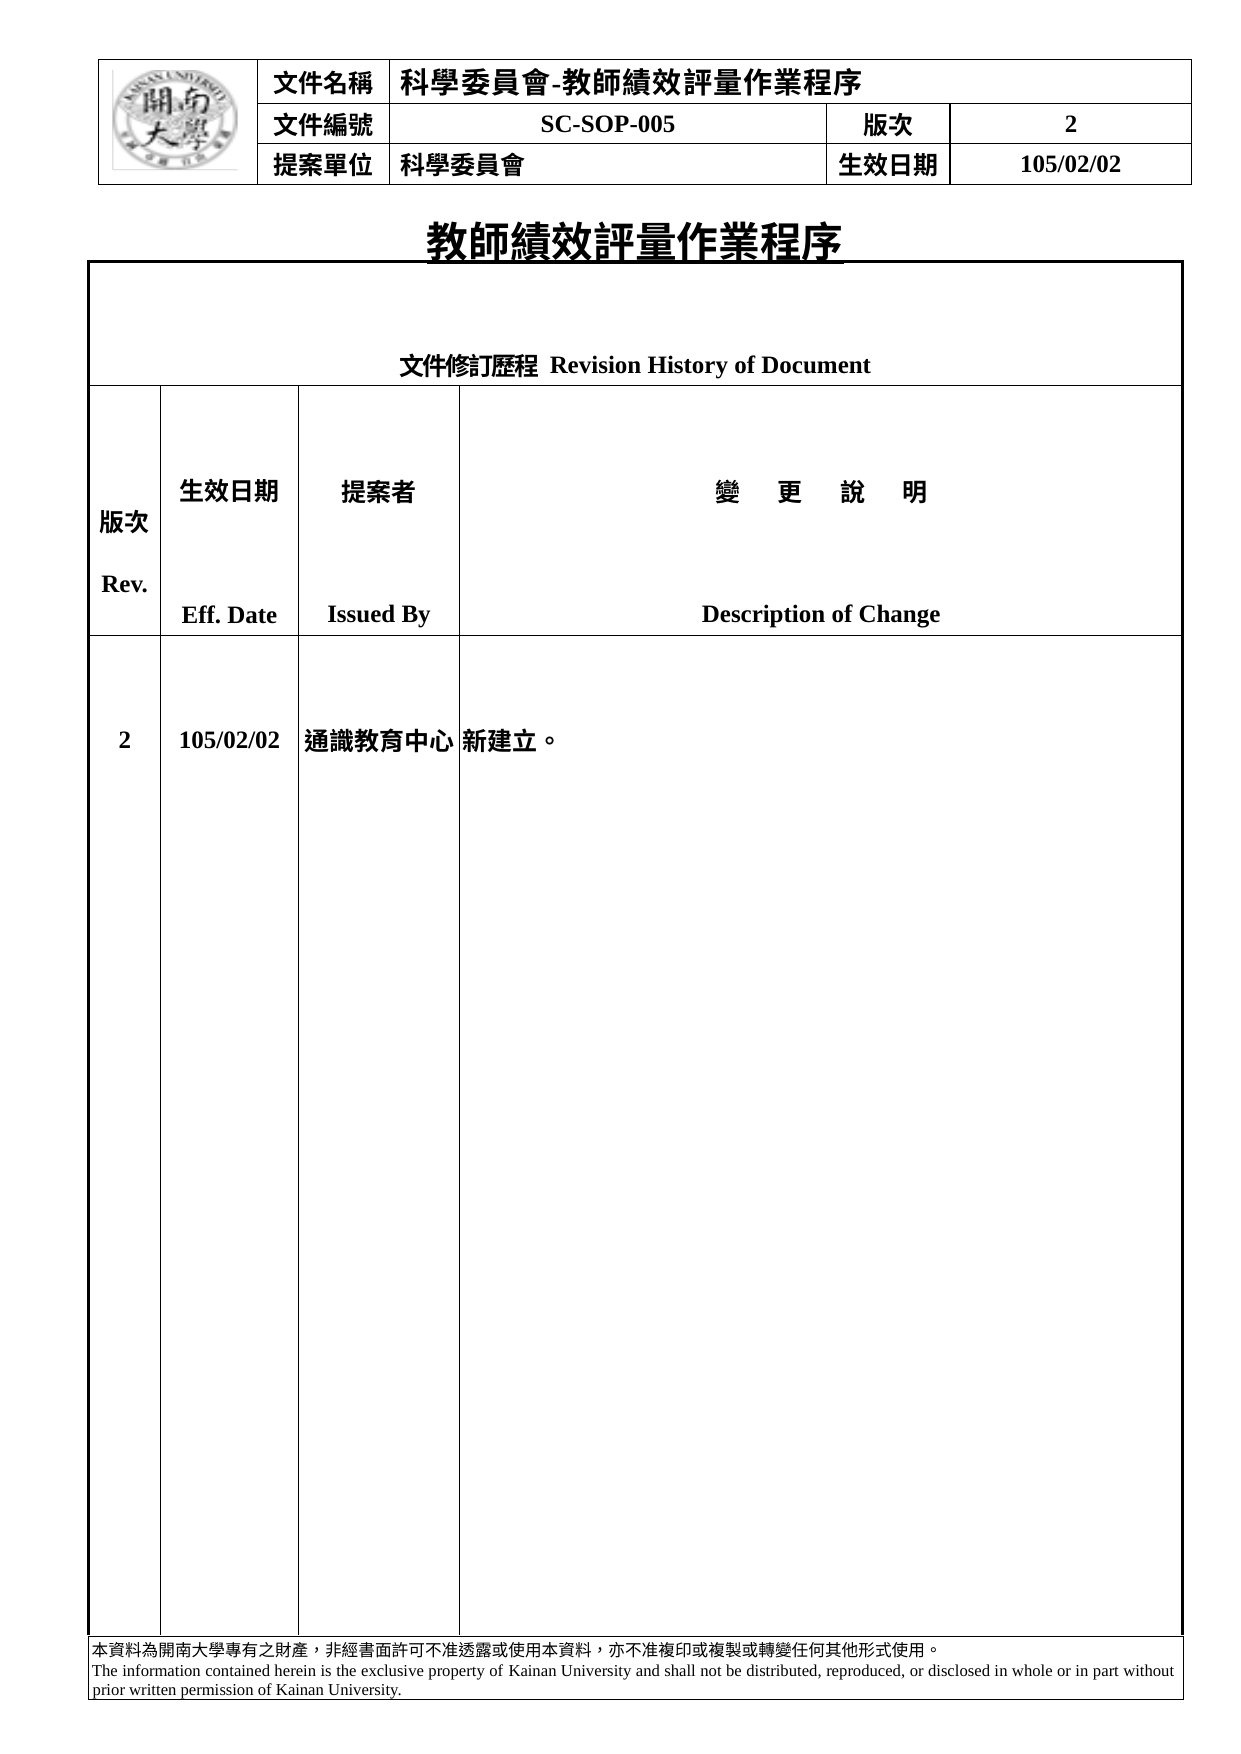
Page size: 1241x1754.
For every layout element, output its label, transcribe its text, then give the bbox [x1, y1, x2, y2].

table_cell [90, 909, 160, 1010]
table_cell 版次 Rev. [90, 386, 160, 635]
table_cell [460, 1198, 1181, 1321]
table_cell [299, 1135, 459, 1198]
table_cell [161, 1321, 298, 1409]
table_cell 生效日期 Eff. Date [161, 386, 298, 635]
table_cell [299, 1010, 459, 1135]
table_cell [90, 823, 160, 909]
table_cell [299, 823, 459, 909]
table_cell [460, 1511, 1181, 1635]
table_cell [90, 1321, 160, 1409]
table_cell [460, 1135, 1181, 1198]
table_cell [161, 1511, 298, 1635]
text 教師績效評量作業程序 [89, 198, 1181, 260]
table_cell [299, 1321, 459, 1409]
table_cell [460, 1321, 1181, 1409]
table_cell [161, 1010, 298, 1135]
table_cell 提案者 Issued By [299, 386, 459, 635]
table_cell 新建立。 [460, 636, 1181, 760]
table_cell [299, 760, 459, 823]
table_cell [90, 1010, 160, 1135]
table_cell [161, 1409, 298, 1511]
table_cell [90, 760, 160, 823]
table_cell [161, 909, 298, 1010]
table_cell [90, 1198, 160, 1321]
table_cell 通識教育中心 [299, 636, 459, 760]
table_cell 變 更 說 明 Description of Change [460, 386, 1181, 635]
table_cell [299, 1198, 459, 1321]
table_cell [460, 1010, 1181, 1135]
table_cell 105/02/02 [161, 636, 298, 760]
table_cell [161, 823, 298, 909]
table_cell [161, 1135, 298, 1198]
table_cell [460, 823, 1181, 909]
table_cell [161, 1198, 298, 1321]
table_cell 2 [90, 636, 160, 760]
table_cell [299, 1409, 459, 1511]
table_cell [460, 1409, 1181, 1511]
table_cell [299, 1511, 459, 1635]
table_cell [460, 760, 1181, 823]
table_cell [90, 1409, 160, 1511]
table_cell [299, 909, 459, 1010]
table_cell [90, 1135, 160, 1198]
table_cell [460, 909, 1181, 1010]
table_header 文件修訂歷程 Revision History of Document [90, 263, 1181, 385]
table_cell [161, 760, 298, 823]
table_cell [90, 1511, 160, 1635]
